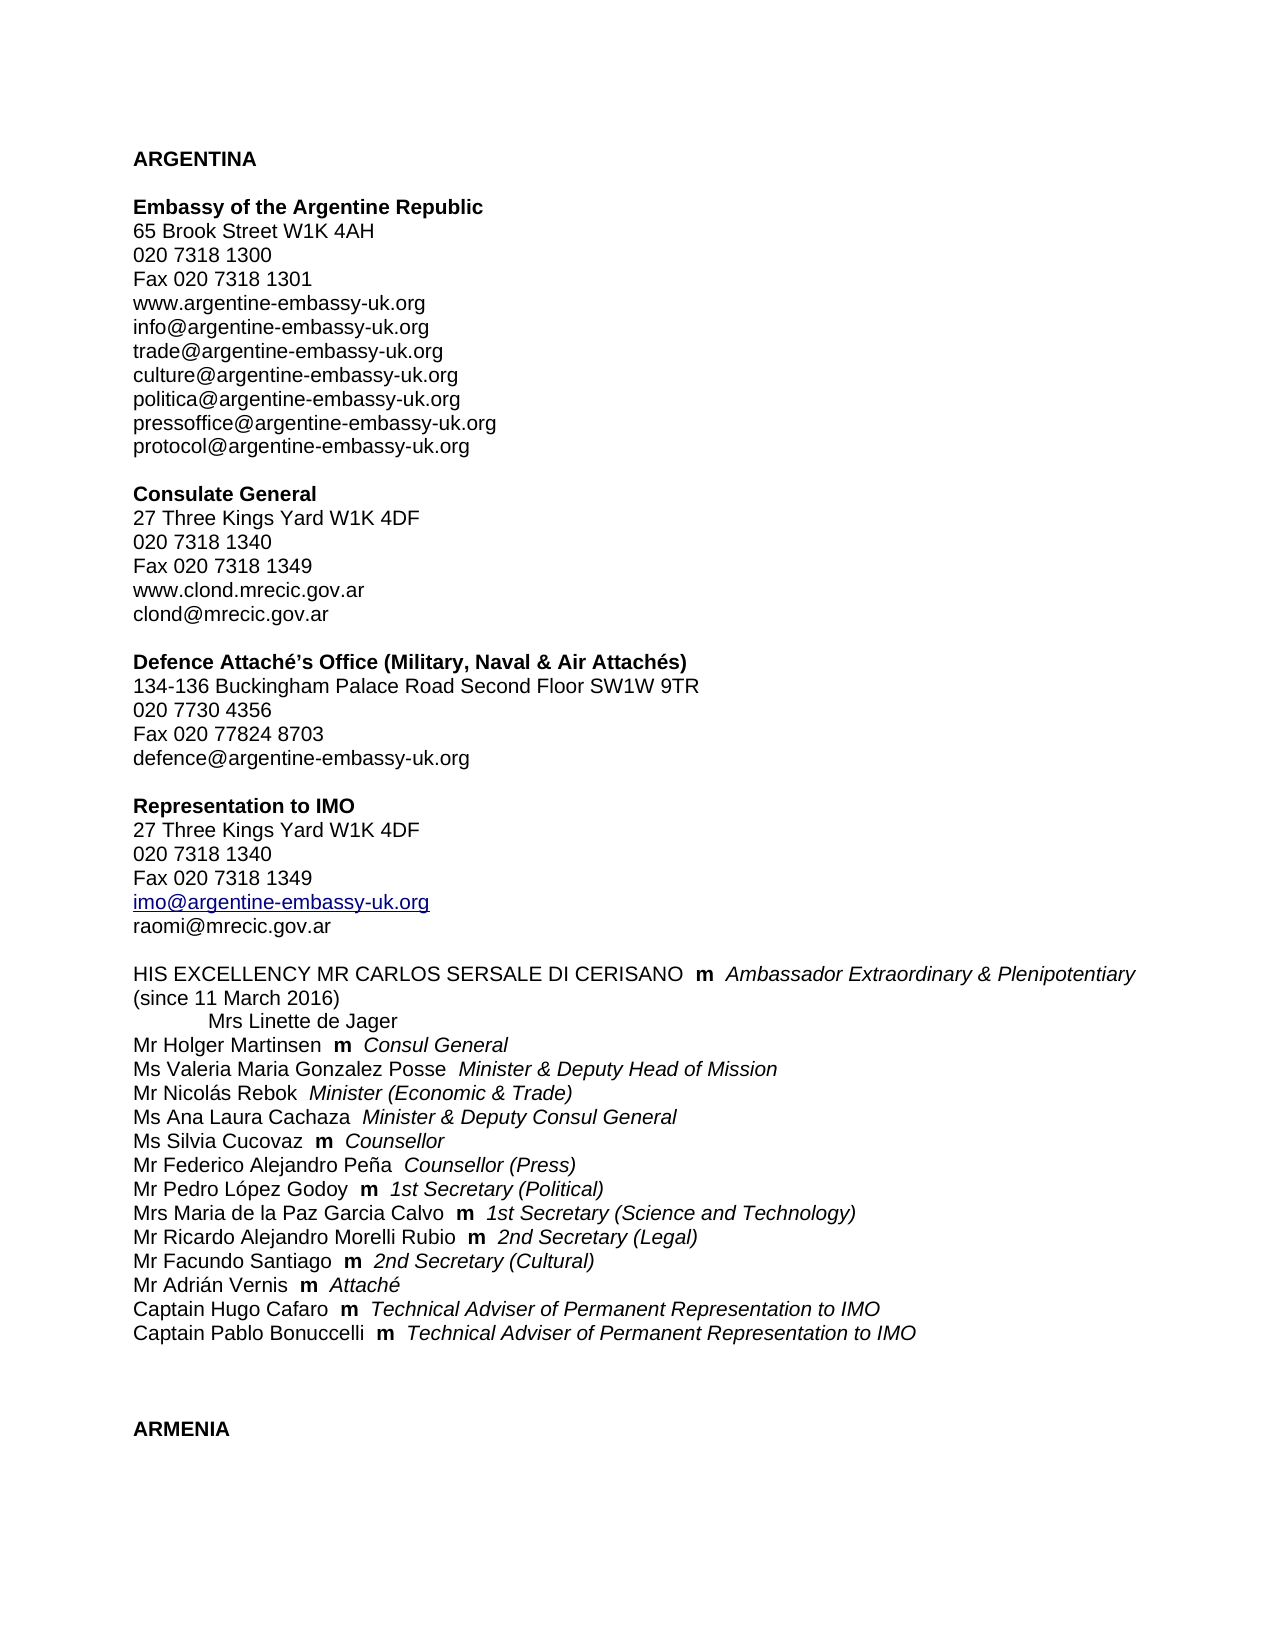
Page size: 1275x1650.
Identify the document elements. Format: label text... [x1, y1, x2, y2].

text trade@argentine-embassy-uk.org [133, 338, 1181, 362]
text Mr Nicolás Rebok Minister (Economic & Trade) [133, 1081, 1181, 1105]
text 020 7318 1340 [133, 842, 1181, 866]
text ARGENTINA [133, 147, 1181, 171]
text ARMENIA [133, 1417, 1181, 1441]
text 27 Three Kings Yard W1K 4DF [133, 506, 1181, 530]
text clond@mrecic.gov.ar [133, 602, 1181, 626]
text Ms Ana Laura Cachaza Minister & Deputy Consul General [133, 1105, 1181, 1129]
text 020 7318 1340 [133, 530, 1181, 554]
text Mr Ricardo Alejandro Morelli Rubio m 2nd Secretary (Legal) [133, 1225, 1181, 1249]
text Ms Valeria Maria Gonzalez Posse Minister & Deputy Head of Mission [133, 1057, 1181, 1081]
text protocol@argentine-embassy-uk.org [133, 434, 1181, 458]
text Fax 020 7318 1349 [133, 866, 1181, 889]
text 134-136 Buckingham Palace Road Second Floor SW1W 9TR [133, 674, 1181, 698]
text 65 Brook Street W1K 4AH [133, 219, 1181, 243]
text Mr Facundo Santiago m 2nd Secretary (Cultural) [133, 1249, 1181, 1273]
text politica@argentine-embassy-uk.org [133, 386, 1181, 410]
text defence@argentine-embassy-uk.org [133, 746, 1181, 770]
text imo@argentine-embassy-uk.org [133, 889, 1181, 913]
text Ms Silvia Cucovaz m Counsellor [133, 1129, 1181, 1153]
text 020 7730 4356 [133, 698, 1181, 722]
text Fax 020 7318 1301 [133, 267, 1181, 291]
text info@argentine-embassy-uk.org [133, 314, 1181, 338]
text Fax 020 77824 8703 [133, 722, 1181, 746]
text Consulate General [133, 482, 1181, 506]
text HIS EXCELLENCY MR CARLOS SERSALE DI CERISANO m Ambassador Extraordinary & Plenipotentiary (since 11 March 2016) [133, 961, 1181, 1009]
text Embassy of the Argentine Republic [133, 195, 1181, 219]
text Fax 020 7318 1349 [133, 554, 1181, 578]
text Mrs Maria de la Paz Garcia Calvo m 1st Secretary (Science and Technology) [133, 1201, 1181, 1225]
text Captain Hugo Cafaro m Technical Adviser of Permanent Representation to IMO [133, 1297, 1181, 1321]
text 020 7318 1300 [133, 243, 1181, 267]
text 27 Three Kings Yard W1K 4DF [133, 818, 1181, 842]
text pressoffice@argentine-embassy-uk.org [133, 410, 1181, 434]
text Captain Pablo Bonuccelli m Technical Adviser of Permanent Representation to IMO [133, 1321, 1181, 1345]
text Mr Adrián Vernis m Attaché [133, 1273, 1181, 1297]
text www.argentine-embassy-uk.org [133, 291, 1181, 314]
text Representation to IMO [133, 794, 1181, 818]
text Defence Attaché’s Office (Military, Naval & Air Attachés) [133, 650, 1181, 674]
text Mrs Linette de Jager [133, 1009, 1181, 1033]
text raomi@mrecic.gov.ar [133, 913, 1181, 937]
text www.clond.mrecic.gov.ar [133, 578, 1181, 602]
text Mr Pedro López Godoy m 1st Secretary (Political) [133, 1177, 1181, 1201]
text culture@argentine-embassy-uk.org [133, 362, 1181, 386]
text Mr Federico Alejandro Peña Counsellor (Press) [133, 1153, 1181, 1177]
text Mr Holger Martinsen m Consul General [133, 1033, 1181, 1057]
